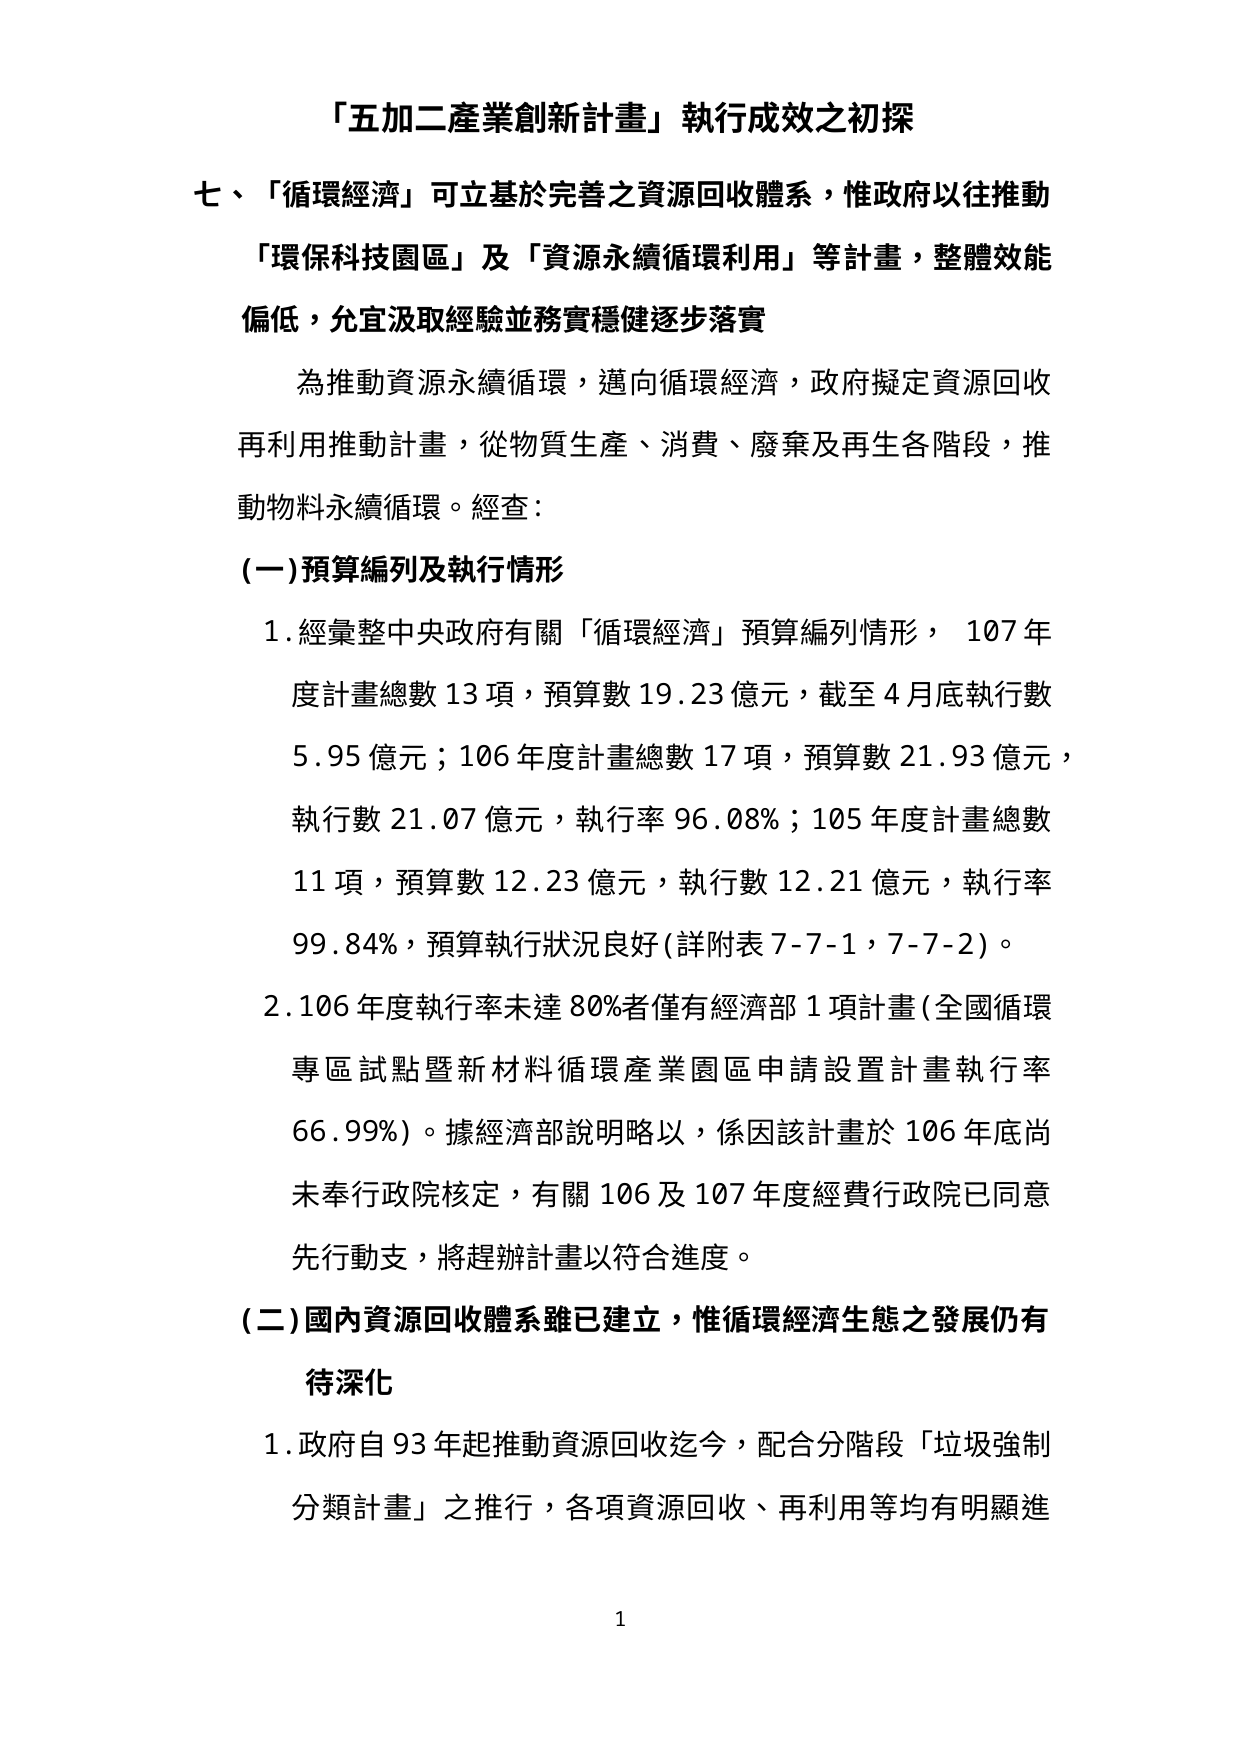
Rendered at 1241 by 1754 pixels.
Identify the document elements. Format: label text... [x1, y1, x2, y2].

text 1.政府自93年起推動資源回收迄今，配合分階段「垃圾強制分類計畫」之推行，各項資源回收、再利用等均有明顯進步。惟資源回收僅為循環經濟之一環，從回收再利用發展至循環經濟，仍有諸多環節與過程須再強化。 [262, 1401, 1053, 1526]
text 為推動資源永續循環，邁向循環經濟，政府擬定資源回收再利用推動計畫，從物質生產、消費、廢棄及再生各階段，推動物料永續循環。經查: [237, 339, 1053, 526]
text 「五加二產業創新計畫」執行成效之初探 [263, 89, 1053, 141]
text 2.106年度執行率未達80%者僅有經濟部1項計畫(全國循環專區試點暨新材料循環產業園區申請設置計畫執行率66.99%)。據經濟部說明略以，係因該計畫於106年底尚未奉行政院核定，有關106及107年度經費行政院已同意先行動支，將趕辦計畫以符合進度。 [262, 964, 1053, 1276]
text (一)預算編列及執行情形 [237, 526, 1053, 589]
text (二)國內資源回收體系雖已建立，惟循環經濟生態之發展仍有待深化 [237, 1276, 1053, 1401]
text 七、「循環經濟」可立基於完善之資源回收體系，惟政府以往推動「環保科技園區」及「資源永續循環利用」等計畫，整體效能偏低，允宜汲取經驗並務實穩健逐步落實 [193, 151, 1053, 339]
text 1.經彙整中央政府有關「循環經濟」預算編列情形， 107年度計畫總數13項，預算數19.23億元，截至4月底執行數5.95億元；106年度計畫總數17項，預算數21.93億元，執行數21.07億元，執行率96.08%；105年度計畫總數11項，預算數12.23億元，執行數12.21億元，執行率99.84%，預算執行狀況良好(詳附表7-7-1，7-7-2)。 [262, 589, 1053, 964]
